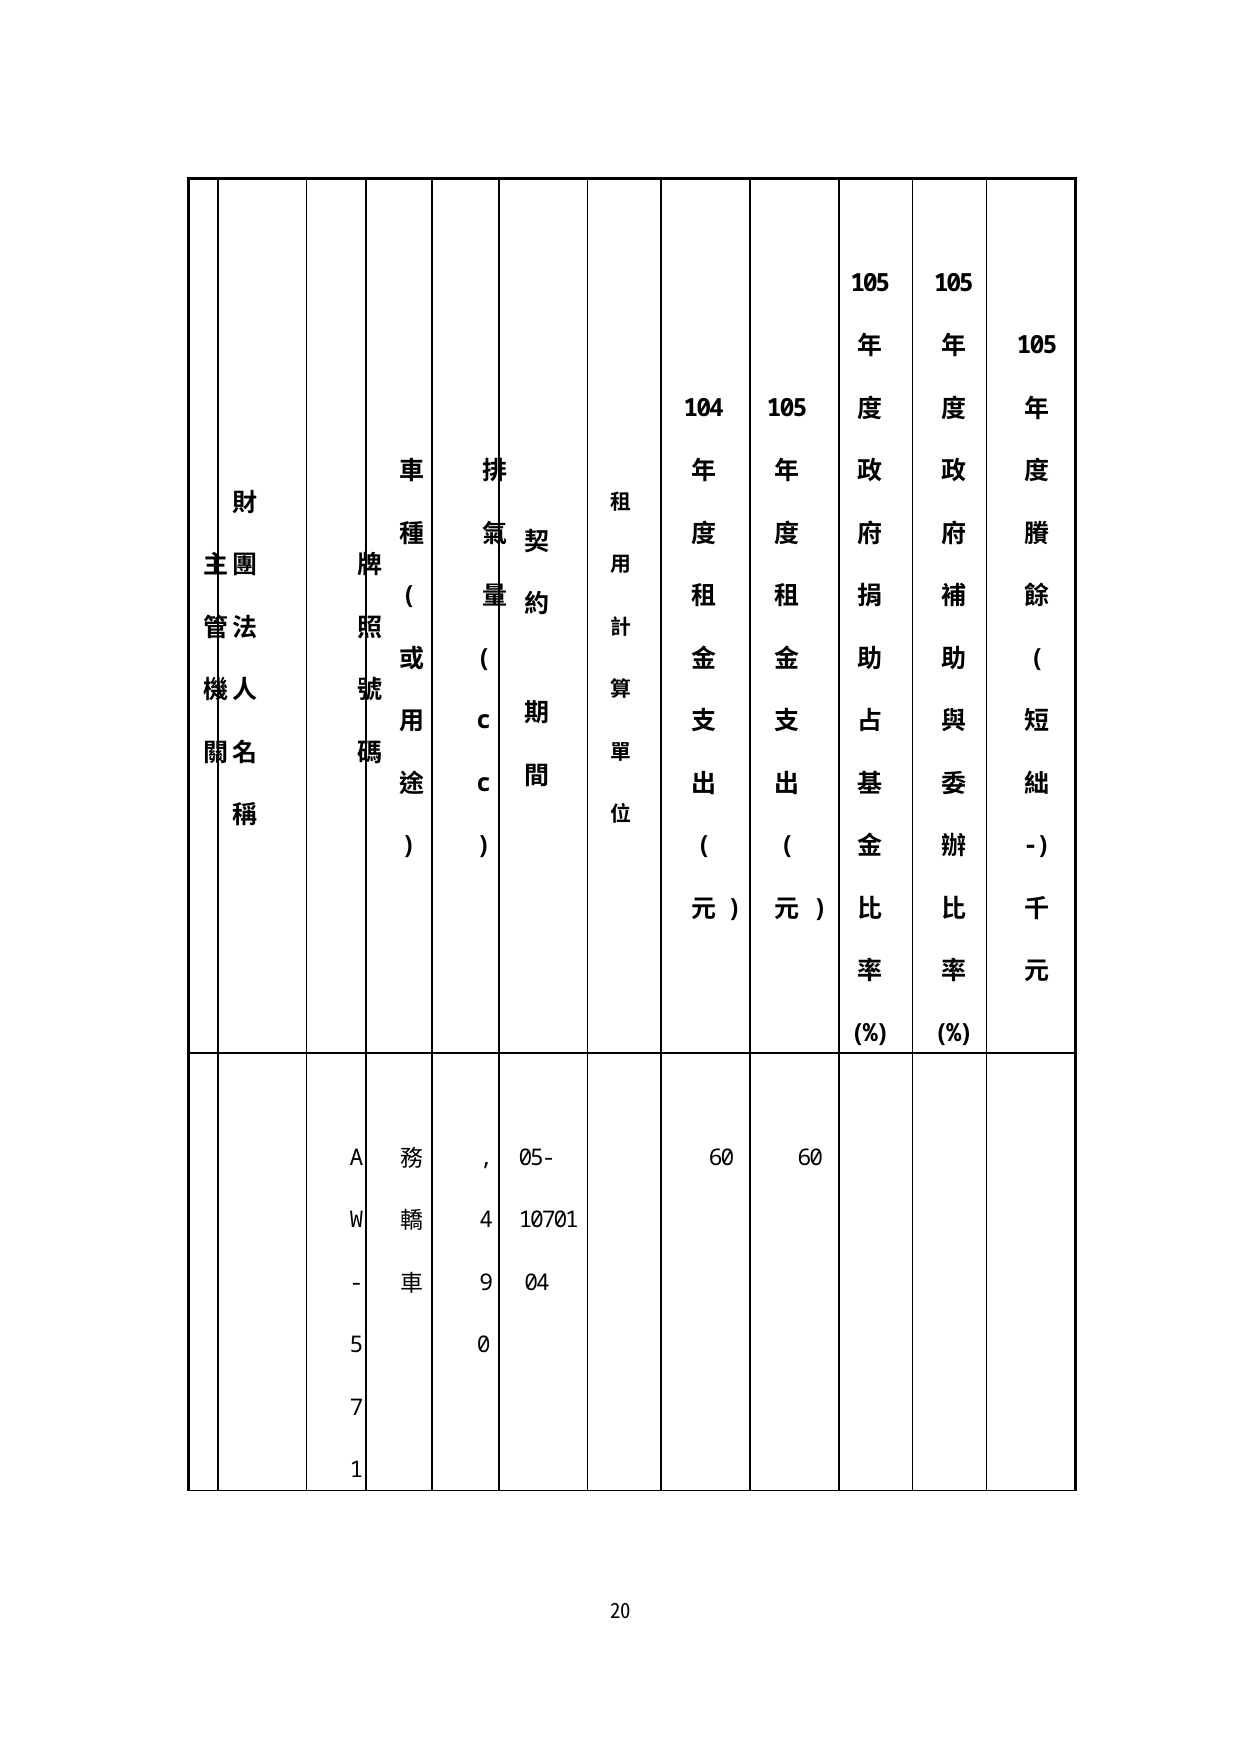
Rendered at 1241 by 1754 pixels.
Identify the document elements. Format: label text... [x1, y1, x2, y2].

table_header 契約 期間 [500, 180, 587, 1052]
table_cell [840, 1054, 912, 1490]
table_header 主管機關 [190, 180, 217, 1052]
table_cell 05-1070104 [500, 1054, 587, 1490]
table_cell [987, 1054, 1074, 1490]
table_header 105年度賸餘(短絀-)千元 [987, 180, 1074, 1052]
table_header 105年度政府捐助占基金比率(%) [840, 180, 912, 1052]
table_cell 60 [662, 1054, 749, 1490]
table_cell [588, 1054, 660, 1490]
table_cell [913, 1054, 986, 1490]
table_cell 務轎車 [367, 1054, 431, 1490]
table_cell 國家實驗研究院 [219, 1054, 306, 1490]
table_header 排氣量(cc) [433, 180, 498, 1052]
table_header 財團法人名稱 [219, 180, 306, 1052]
table_cell ,490 [433, 1054, 498, 1490]
table_cell 科技部 [190, 1054, 217, 1490]
table_header 牌照號碼 [307, 180, 365, 1052]
table_cell AW-571 [307, 1054, 365, 1490]
table_header 車種(或用途) [367, 180, 431, 1052]
table_header 105年度租金支出(元) [751, 180, 838, 1052]
table_cell 60 [751, 1054, 838, 1490]
table_header 租用計算單位 [588, 180, 660, 1052]
table_header 104年度租金支出(元) [662, 180, 749, 1052]
table_header 105年度政府補助與委辦比率(%) [913, 180, 986, 1052]
